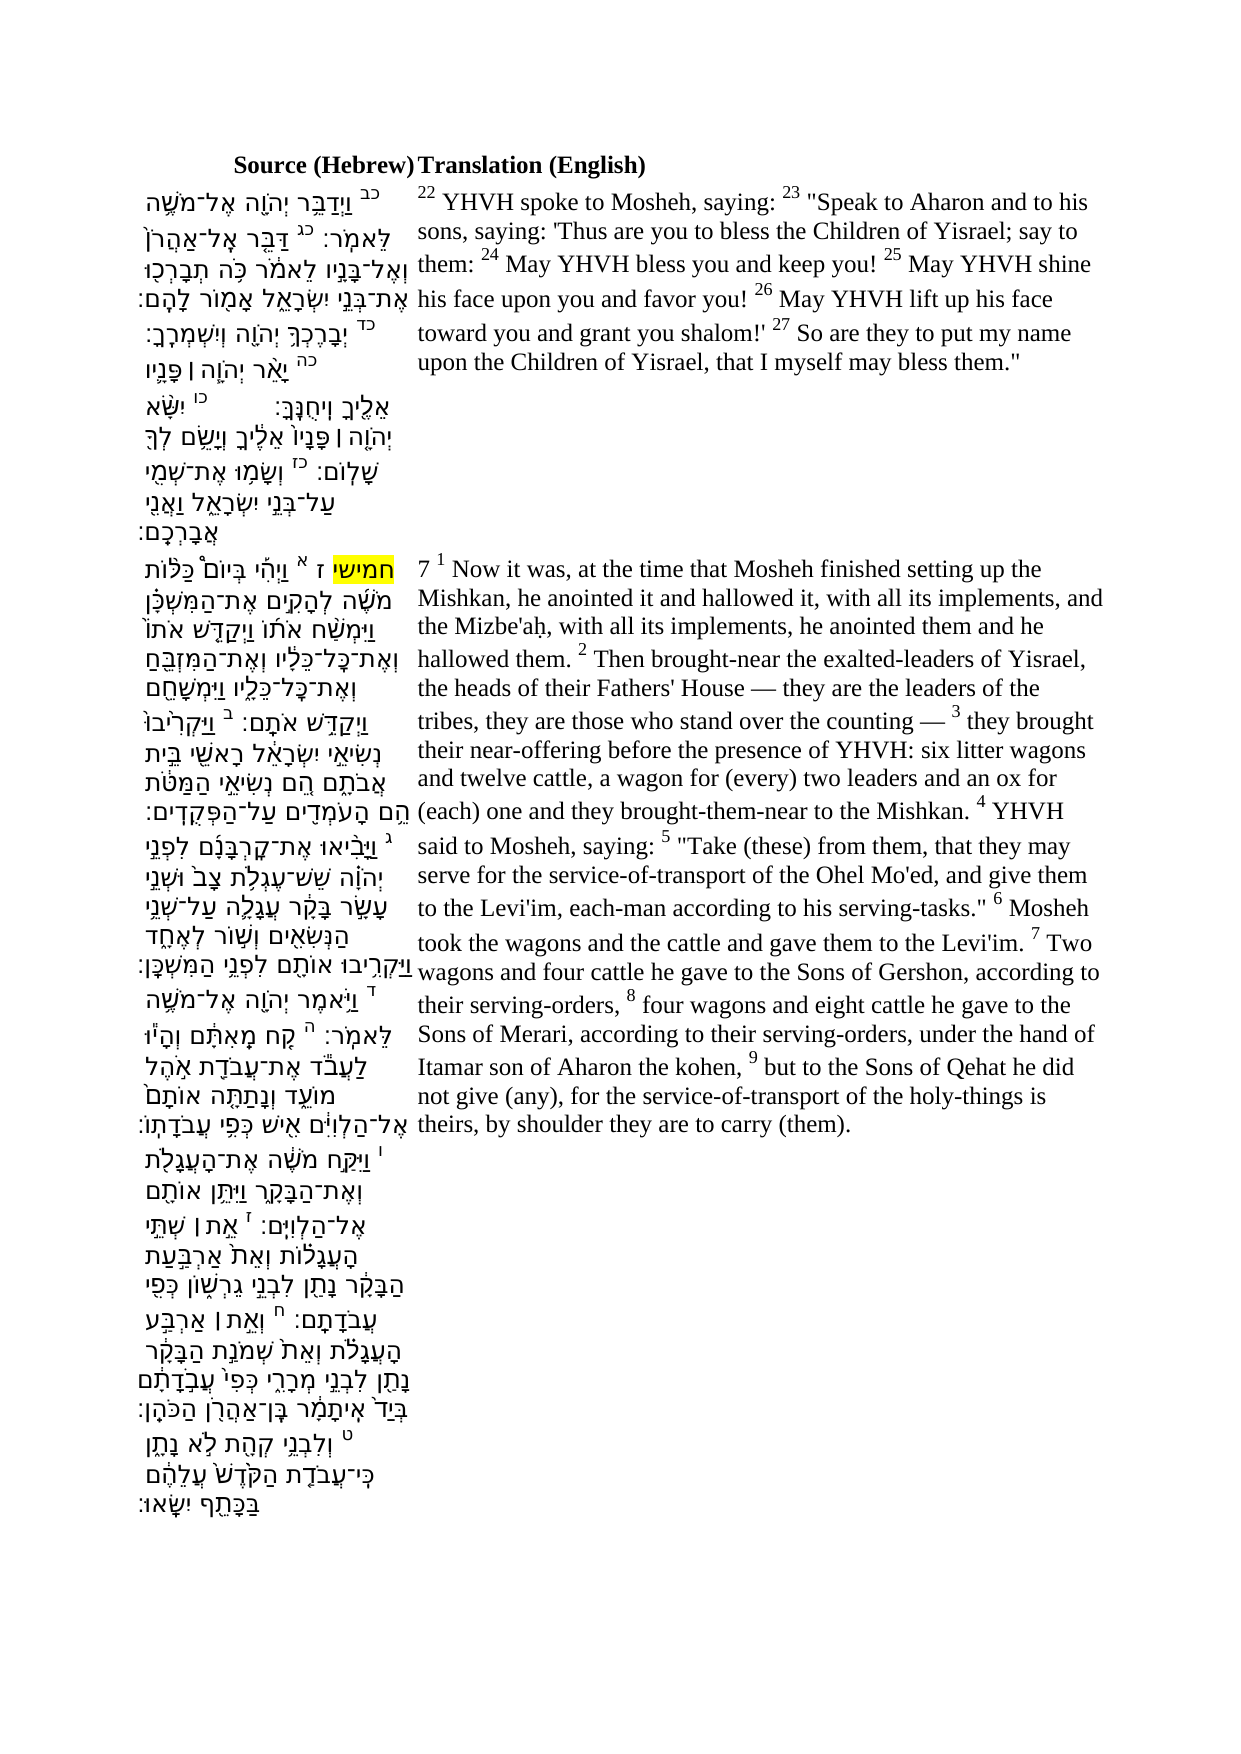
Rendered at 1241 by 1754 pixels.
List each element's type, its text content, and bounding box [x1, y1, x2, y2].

table_cell 7 1 Now it was, at the time that Mosheh finished setting up the Mishkan, he anointed it and hallowed it, with all its implements, and the Mizbe'aḥ, with all its implements, he anointed them and he hallowed them. 2 Then brought-near the exalted-leaders of Yisrael, the heads of their Fathers' House — they are the leaders of the tribes, they are those who stand over the counting — 3 they brought their near-offering before the presence of YHVH: six litter wagons and twelve cattle, a wagon for (every) two leaders and an ox for (each) one and they brought-them-near to the Mishkan. 4 YHVH said to Mosheh, saying: 5 "Take (these) from them, that they may serve for the service-of-transport of the Ohel Mo'ed, and give them to the Levi'im, each-man according to his serving-tasks." 6 Mosheh took the wagons and the cattle and gave them to the Levi'im. 7 Two wagons and four cattle he gave to the Sons of Gershon, according to their serving-orders, 8 four wagons and eight cattle he gave to the Sons of Merari, according to their serving-orders, under the hand of Itamar son of Aharon the kohen, 9 but to the Sons of Qehat he did not give (any), for the service-of-transport of the holy-things is theirs, by shoulder they are to carry (them). [416, 548, 1105, 1520]
table_header Translation (English) [416, 150, 1105, 181]
table_cell כב וַיְדַבֵּ֥ר יְהֹוָ֖ה אֶל־מֹשֶׁ֥ה לֵּאמֹֽר׃ כג דַּבֵּ֤ר אֶֽל־אַהֲרֹן֙ וְאֶל־בָּנָ֣יו לֵאמֹ֔ר כֹּ֥ה תְבָרְכ֖וּ אֶת־בְּנֵ֣י יִשְׂרָאֵ֑ל אָמ֖וֹר לָהֶֽם׃ כד יְבָרֶכְךָ֥ יְהֹוָ֖ה וְיִשְׁמְרֶֽךָ׃ כה יָאֵ֨ר יְהֹוָ֧ה ׀ פָּנָ֛יו אֵלֶ֖יךָ וִֽיחֻנֶּֽךָּ׃ כו יִשָּׂ֨א יְהֹוָ֤ה ׀ פָּנָיו֙ אֵלֶ֔יךָ וְיָשֵׂ֥ם לְךָ֖ שָׁלֽוֹם׃ כז וְשָׂמ֥וּ אֶת־שְׁמִ֖י עַל־בְּנֵ֣י יִשְׂרָאֵ֑ל וַאֲנִ֖י אֲבָרְכֵֽם׃ [135, 181, 416, 548]
table_cell 22 YHVH spoke to Mosheh, saying: 23 "Speak to Aharon and to his sons, saying: 'Thus are you to bless the Children of Yisrael; say to them: 24 May YHVH bless you and keep you! 25 May YHVH shine his face upon you and favor you! 26 May YHVH lift up his face toward you and grant you shalom!' 27 So are they to put my name upon the Children of Yisrael, that I myself may bless them." [416, 181, 1105, 548]
table_cell חמישי ז א וַיְהִ֡י בְּיוֹם֩ כַּלּ֨וֹת מֹשֶׁ֜ה לְהָקִ֣ים אֶת־הַמִּשְׁכָּ֗ן וַיִּמְשַׁ֨ח אֹת֜וֹ וַיְקַדֵּ֤שׁ אֹתוֹ֙ וְאֶת־כׇּל־כֵּלָ֔יו וְאֶת־הַמִּזְבֵּ֖חַ וְאֶת־כׇּל־כֵּלָ֑יו וַיִּמְשָׁחֵ֖ם וַיְקַדֵּ֥שׁ אֹתָֽם׃ ב וַיַּקְרִ֙יבוּ֙ נְשִׂיאֵ֣י יִשְׂרָאֵ֔ל רָאשֵׁ֖י בֵּ֣ית אֲבֹתָ֑ם הֵ֚ם נְשִׂיאֵ֣י הַמַּטֹּ֔ת הֵ֥ם הָעֹמְדִ֖ים עַל־הַפְּקֻדִֽים׃ ג וַיָּבִ֨יאוּ אֶת־קׇרְבָּנָ֜ם לִפְנֵ֣י יְהֹוָ֗ה שֵׁשׁ־עֶגְלֹ֥ת צָב֙ וּשְׁנֵ֣י עָשָׂ֣ר בָּקָ֔ר עֲגָלָ֛ה עַל־שְׁנֵ֥י הַנְּשִׂאִ֖ים וְשׁ֣וֹר לְאֶחָ֑ד וַיַּקְרִ֥יבוּ אוֹתָ֖ם לִפְנֵ֥י הַמִּשְׁכָּֽן׃ ד וַיֹּ֥אמֶר יְהֹוָ֖ה אֶל־מֹשֶׁ֥ה לֵּאמֹֽר׃ ה קַ֚ח מֵֽאִתָּ֔ם וְהָי֕וּ לַעֲבֹ֕ד אֶת־עֲבֹדַ֖ת אֹ֣הֶל מוֹעֵ֑ד וְנָתַתָּ֤ה אוֹתָם֙ אֶל־הַלְוִיִּ֔ם אִ֖ישׁ כְּפִ֥י עֲבֹדָתֽוֹ׃ ו וַיִּקַּ֣ח מֹשֶׁ֔ה אֶת־הָעֲגָלֹ֖ת וְאֶת־הַבָּקָ֑ר וַיִּתֵּ֥ן אוֹתָ֖ם אֶל־הַלְוִיִּֽם׃ ז אֵ֣ת ׀ שְׁתֵּ֣י הָעֲגָל֗וֹת וְאֵת֙ אַרְבַּ֣עַת הַבָּקָ֔ר נָתַ֖ן לִבְנֵ֣י גֵרְשׁ֑וֹן כְּפִ֖י עֲבֹדָתָֽם׃ ח וְאֵ֣ת ׀ אַרְבַּ֣ע הָעֲגָלֹ֗ת וְאֵת֙ שְׁמֹנַ֣ת הַבָּקָ֔ר נָתַ֖ן לִבְנֵ֣י מְרָרִ֑י כְּפִי֙ עֲבֹ֣דָתָ֔ם בְּיַד֙ אִֽיתָמָ֔ר בֶּֽן־אַהֲרֹ֖ן הַכֹּהֵֽן׃ ט וְלִבְנֵ֥י קְהָ֖ת לֹ֣א נָתָ֑ן כִּֽי־עֲבֹדַ֤ת הַקֹּ֙דֶשׁ֙ עֲלֵהֶ֔ם בַּכָּתֵ֖ף יִשָּֽׂאוּ׃ [135, 548, 416, 1520]
table_header Source (Hebrew) [135, 150, 416, 181]
